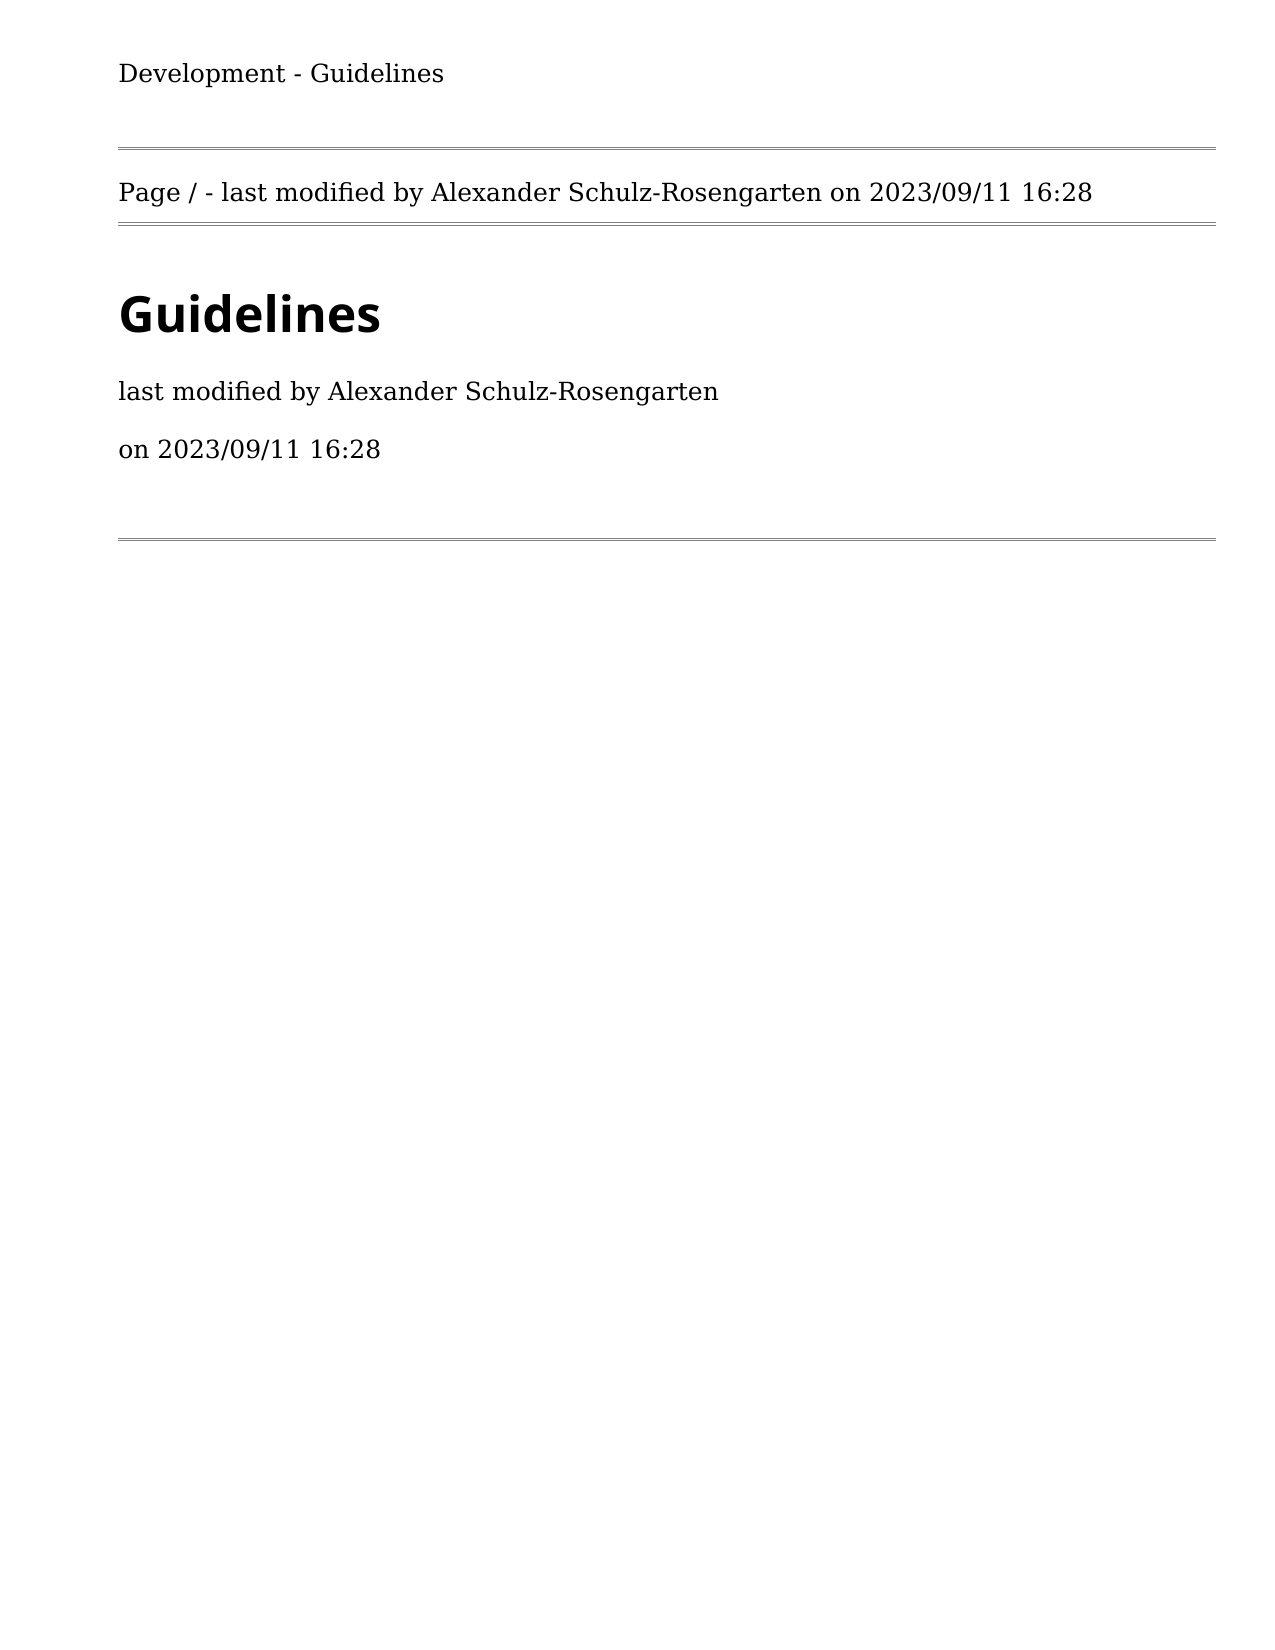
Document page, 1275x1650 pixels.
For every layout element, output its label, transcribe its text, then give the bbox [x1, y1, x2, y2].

text Development - Guidelines [118, 59, 1216, 88]
text Page / - last modified by Alexander Schulz-Rosengarten on 2023/09/11 16:28 [118, 179, 1216, 208]
subtitle Guidelines [118, 279, 1216, 347]
text last modified by Alexander Schulz-Rosengarten [118, 377, 1216, 406]
text on 2023/09/11 16:28 [118, 435, 1216, 464]
